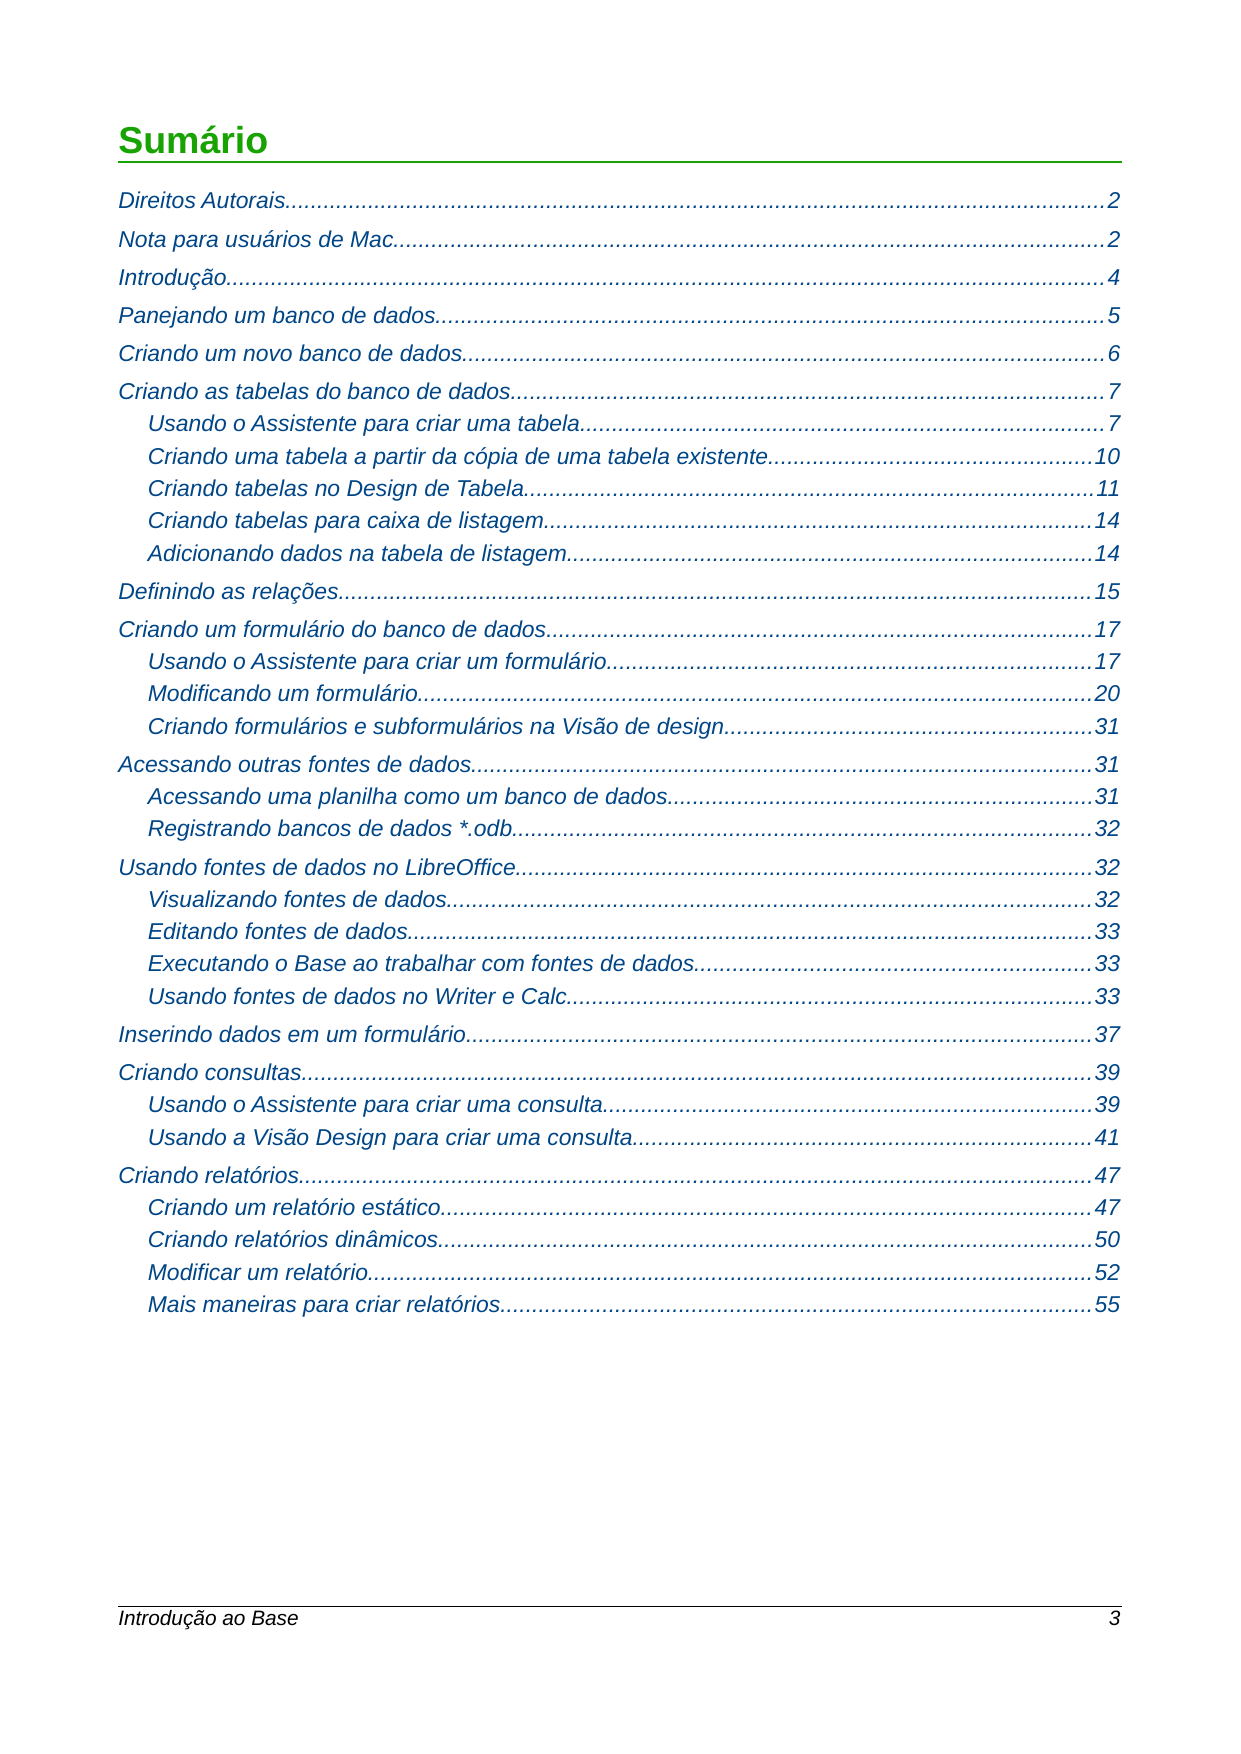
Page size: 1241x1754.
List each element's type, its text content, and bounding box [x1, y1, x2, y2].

text Inserindo dados em um formulário 37 [118, 1021, 1122, 1047]
text Executando o Base ao trabalhar com fontes de dados 33 [148, 950, 1122, 977]
text Nota para usuários de Mac 2 [118, 226, 1122, 252]
text Registrando bancos de dados *.odb 32 [148, 815, 1122, 842]
text Editando fontes de dados 33 [148, 918, 1122, 944]
text Modificar um relatório 52 [148, 1258, 1122, 1285]
text Usando fontes de dados no LibreOffice 32 [118, 853, 1122, 880]
text Criando tabelas no Design de Tabela 11 [148, 475, 1122, 501]
text Definindo as relações 15 [118, 578, 1122, 604]
text Adicionando dados na tabela de listagem 14 [148, 539, 1122, 566]
text Criando as tabelas do banco de dados 7 [118, 378, 1122, 404]
text Direitos Autorais 2 [118, 187, 1122, 214]
text Panejando um banco de dados 5 [118, 302, 1122, 328]
text Criando um formulário do banco de dados 17 [118, 616, 1122, 642]
text Sumário [118, 118, 1122, 161]
text Introdução 4 [118, 264, 1122, 290]
text Usando o Assistente para criar uma consulta 39 [148, 1091, 1122, 1118]
text Criando um relatório estático 47 [148, 1194, 1122, 1220]
text Criando uma tabela a partir da cópia de uma tabela existente 10 [148, 443, 1122, 469]
text Mais maneiras para criar relatórios 55 [148, 1291, 1122, 1317]
text Criando tabelas para caixa de listagem 14 [148, 507, 1122, 534]
text Usando o Assistente para criar um formulário 17 [148, 648, 1122, 674]
text Criando consultas 39 [118, 1059, 1122, 1085]
text Visualizando fontes de dados 32 [148, 886, 1122, 912]
text Criando formulários e subformulários na Visão de design 31 [148, 713, 1122, 739]
text Usando o Assistente para criar uma tabela 7 [148, 410, 1122, 437]
text Usando a Visão Design para criar uma consulta 41 [148, 1123, 1122, 1150]
text Usando fontes de dados no Writer e Calc 33 [148, 983, 1122, 1009]
text Acessando uma planilha como um banco de dados 31 [148, 783, 1122, 809]
text Criando um novo banco de dados 6 [118, 340, 1122, 366]
text Criando relatórios dinâmicos 50 [148, 1226, 1122, 1253]
text Criando relatórios 47 [118, 1162, 1122, 1188]
text Modificando um formulário 20 [148, 680, 1122, 707]
text Acessando outras fontes de dados 31 [118, 751, 1122, 777]
